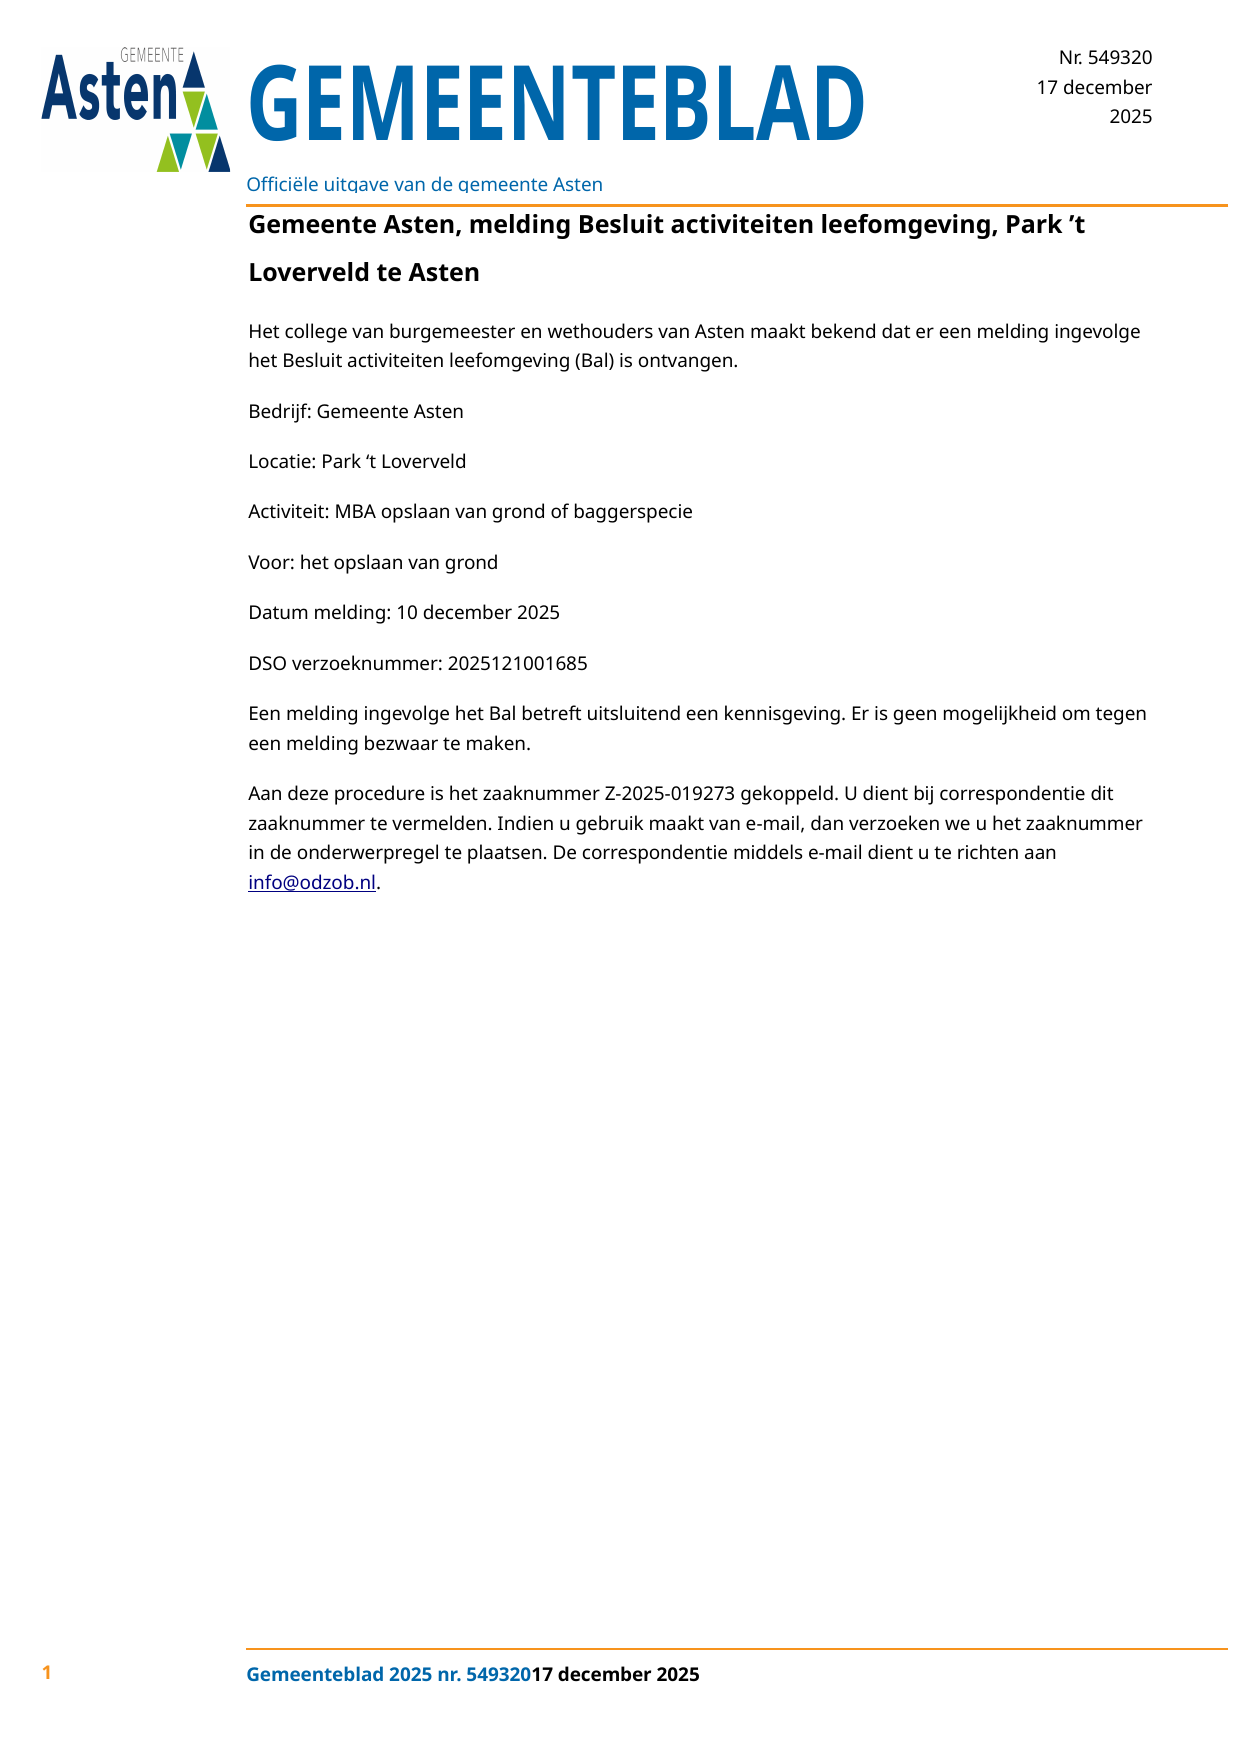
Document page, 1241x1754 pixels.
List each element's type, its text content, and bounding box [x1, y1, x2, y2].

text Het college van burgemeester en wethouders van Asten maakt bekend dat er een melding ingevolge het Besluit activiteiten leefomgeving (Bal) is ontvangen. [248, 318, 1152, 373]
text DSO verzoeknummer: 2025121001685 [248, 650, 1152, 676]
picture [41, 47, 231, 172]
text Activiteit: MBA opslaan van grond of baggerspecie [248, 499, 1152, 524]
text Datum melding: 10 december 2025 [248, 599, 1152, 625]
text Gemeente Asten, melding Besluit activiteiten leefomgeving, Park ’t Loverveld te Asten [248, 207, 1152, 288]
text Een melding ingevolge het Bal betreft uitsluitend een kennisgeving. Er is geen mogelijkheid om tegen een melding bezwaar te maken. [248, 700, 1152, 756]
text Locatie: Park ‘t Loverveld [248, 448, 1152, 474]
text Aan deze procedure is het zaaknummer Z-2025-019273 gekoppeld. U dient bij correspondentie dit zaaknummer te vermelden. Indien u gebruik maakt van e-mail, dan verzoeken we u het zaaknummer in de onderwerpregel te plaatsen. De correspondentie middels e-mail dient u te richten aan info@odzob.nl. [248, 780, 1152, 895]
text Voor: het opslaan van grond [248, 549, 1152, 575]
text Bedrijf: Gemeente Asten [248, 398, 1152, 424]
